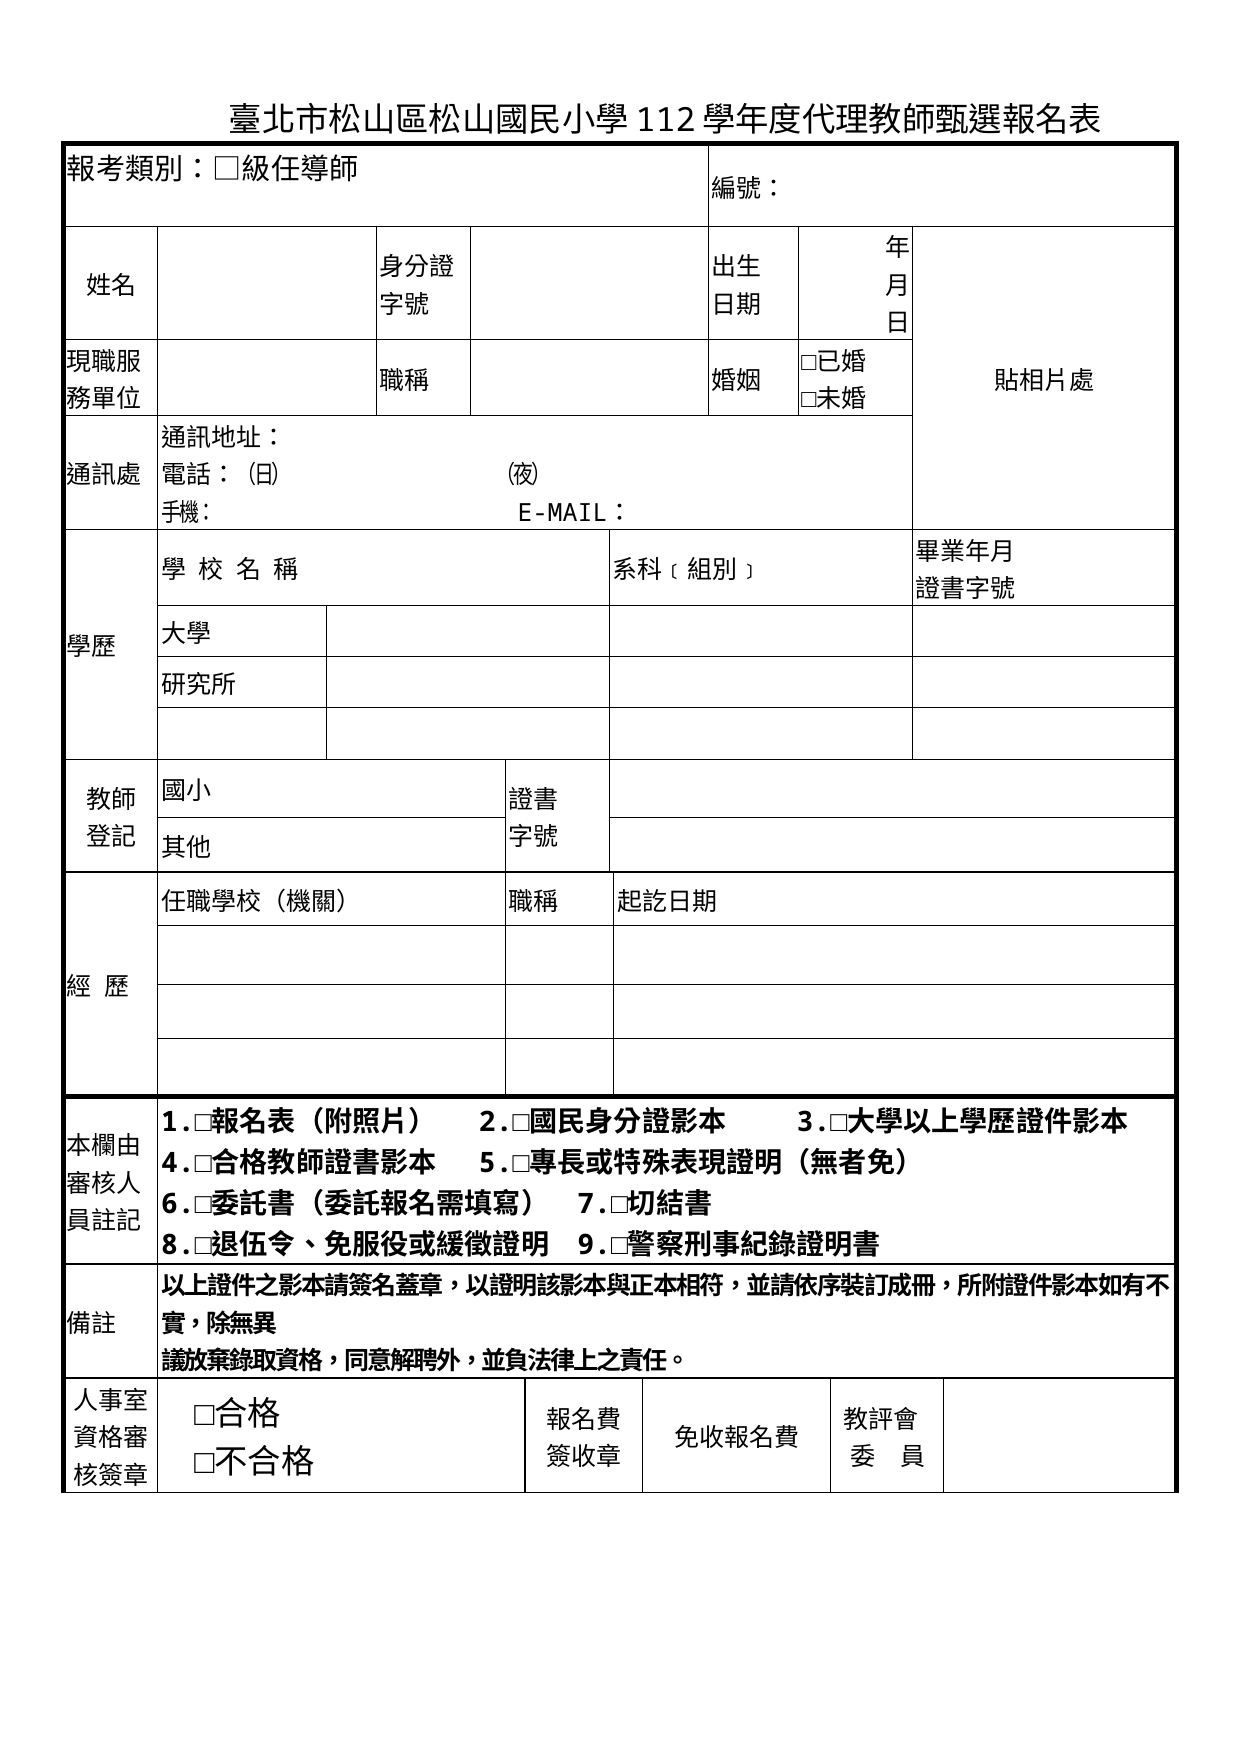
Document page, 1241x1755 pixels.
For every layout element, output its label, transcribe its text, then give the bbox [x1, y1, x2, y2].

table_cell 現職服務單位 [66, 340, 157, 415]
table_cell [158, 926, 505, 983]
text 臺北市松山區松山國民小學112學年度代理教師甄選報名表 [89, 93, 1152, 141]
table_cell [610, 657, 912, 707]
table_cell [158, 227, 376, 339]
table_cell [610, 760, 1174, 817]
table_cell [327, 708, 609, 759]
table_cell 以上證件之影本請簽名蓋章，以證明該影本與正本相符，並請依序裝訂成冊，所附證件影本如有不實，除無異 議放棄錄取資格，同意解聘外，並負法律上之責任。 [158, 1265, 1174, 1377]
table_cell [471, 227, 708, 339]
table_cell [944, 1379, 1174, 1492]
table_cell 其他 [158, 818, 505, 871]
table_cell 教師 登記 [66, 760, 157, 871]
table_cell [614, 926, 1174, 983]
table_cell 系科﹝組別﹞ [610, 530, 912, 605]
table_cell [614, 1039, 1174, 1094]
table_cell 研究所 [158, 657, 326, 707]
table_cell □合格 □不合格 [158, 1379, 524, 1492]
table_cell 1.□報名表（附照片） 2.□國民身分證影本 3.□大學以上學歷證件影本 4.□合格教師證書影本 5.□專長或特殊表現證明（無者免） 6.□委託書（委託報名需填寫） 7.□切結書 8.□退伍令、免服役或緩徵證明 9.□警察刑事紀錄證明書 [158, 1099, 1174, 1262]
table_cell 職稱 [377, 340, 470, 415]
table_cell [913, 606, 1174, 656]
table_cell 通訊地址： 電話：（日） （夜） 手機： E-MAIL： [158, 416, 912, 529]
table_cell 年 月 日 [799, 227, 912, 339]
table_cell 任職學校（機關） [158, 873, 505, 924]
table_cell 身分證字號 [377, 227, 470, 339]
table_cell 教評會 委 員 [831, 1379, 943, 1492]
table_cell [506, 985, 613, 1038]
table_cell [913, 708, 1174, 759]
table_cell 學歷 [66, 530, 157, 759]
table_cell [327, 606, 609, 656]
table_cell [471, 340, 708, 415]
table_cell [913, 657, 1174, 707]
table_cell [610, 818, 1174, 871]
table_cell [610, 708, 912, 759]
table_cell 學 校 名 稱 [158, 530, 609, 605]
table_cell 本欄由 審核人 員註記 [66, 1099, 157, 1262]
table_cell 貼相片處 [913, 227, 1174, 529]
table_cell 備註 [66, 1265, 157, 1377]
table_cell [327, 657, 609, 707]
table_cell 起訖日期 [614, 873, 1174, 924]
table_cell 人事室資格審核簽章 [66, 1379, 157, 1492]
table_cell 經 歷 [66, 873, 157, 1094]
table_cell [158, 708, 326, 759]
table_cell [506, 926, 613, 983]
table_cell [610, 606, 912, 656]
table_cell 證書 字號 [506, 760, 609, 871]
table_cell □已婚 □未婚 [799, 340, 912, 415]
table_cell 免收報名費 [643, 1379, 830, 1492]
table_cell 國小 [158, 760, 505, 817]
table_cell 通訊處 [66, 416, 157, 529]
table_cell 姓名 [66, 227, 157, 339]
table_cell 報名費 簽收章 [526, 1379, 642, 1492]
table_header 編號： [709, 146, 1174, 226]
table_cell 畢業年月 證書字號 [913, 530, 1174, 605]
table_cell 職稱 [506, 873, 613, 924]
table_cell [158, 985, 505, 1038]
table_cell [158, 340, 376, 415]
table_cell 大學 [158, 606, 326, 656]
table_cell [506, 1039, 613, 1094]
table_cell [158, 1039, 505, 1094]
table_cell 婚姻 [709, 340, 798, 415]
table_cell [614, 985, 1174, 1038]
table_header 報考類別：□級任導師 [66, 146, 708, 226]
table_cell 出生 日期 [709, 227, 798, 339]
